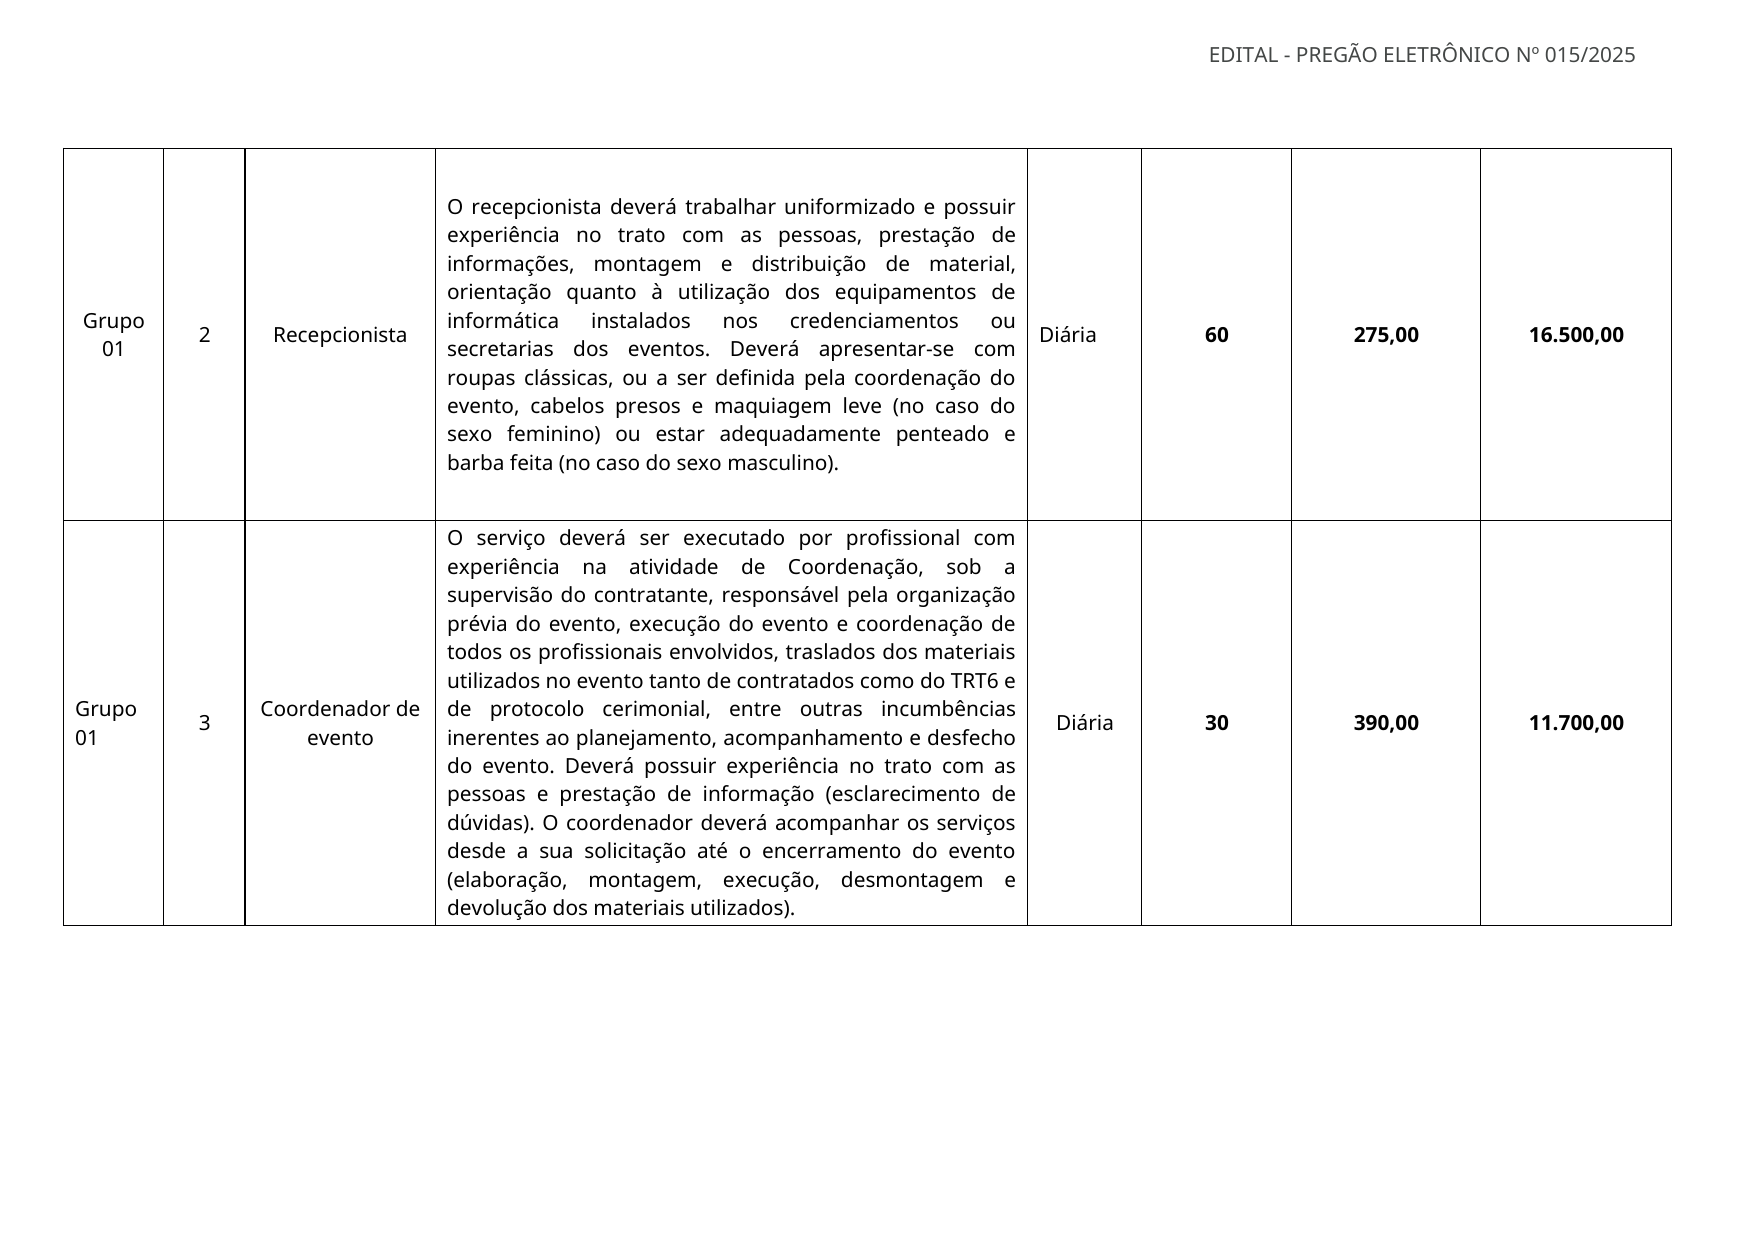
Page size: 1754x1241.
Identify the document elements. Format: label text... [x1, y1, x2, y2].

table_cell 3 [164, 521, 244, 925]
table_cell Recepcionista [246, 149, 435, 519]
table_cell O serviço deverá ser executado por profissional com experiência na atividade de Coordenação, sob a supervisão do contratante, responsável pela organização prévia do evento, execução do evento e coordenação de todos os profissionais envolvidos, traslados dos materiais utilizados no evento tanto de contratados como do TRT6 e de protocolo cerimonial, entre outras incumbências inerentes ao planejamento, acompanhamento e desfecho do evento. Deverá possuir experiência no trato com as pessoas e prestação de informação (esclarecimento de dúvidas). O coordenador deverá acompanhar os serviços desde a sua solicitação até o encerramento do evento (elaboração, montagem, execução, desmontagem e devolução dos materiais utilizados). [436, 521, 1027, 925]
table_cell 16.500,00 [1481, 149, 1671, 519]
table_cell Grupo 01 [64, 521, 163, 925]
table_cell 2 [164, 149, 244, 519]
table_cell 11.700,00 [1481, 521, 1671, 925]
table_cell 390,00 [1292, 521, 1480, 925]
table_cell 275,00 [1292, 149, 1480, 519]
table_cell Coordenador de evento [246, 521, 435, 925]
table_cell 30 [1142, 521, 1291, 925]
table_cell Diária [1028, 149, 1141, 519]
table_cell Diária [1028, 521, 1141, 925]
table_cell O recepcionista deverá trabalhar uniformizado e possuir experiência no trato com as pessoas, prestação de informações, montagem e distribuição de material, orientação quanto à utilização dos equipamentos de informática instalados nos credenciamentos ou secretarias dos eventos. Deverá apresentar-se com roupas clássicas, ou a ser definida pela coordenação do evento, cabelos presos e maquiagem leve (no caso do sexo feminino) ou estar adequadamente penteado e barba feita (no caso do sexo masculino). [436, 149, 1027, 519]
table_cell Grupo 01 [64, 149, 163, 519]
table_cell 60 [1142, 149, 1291, 519]
